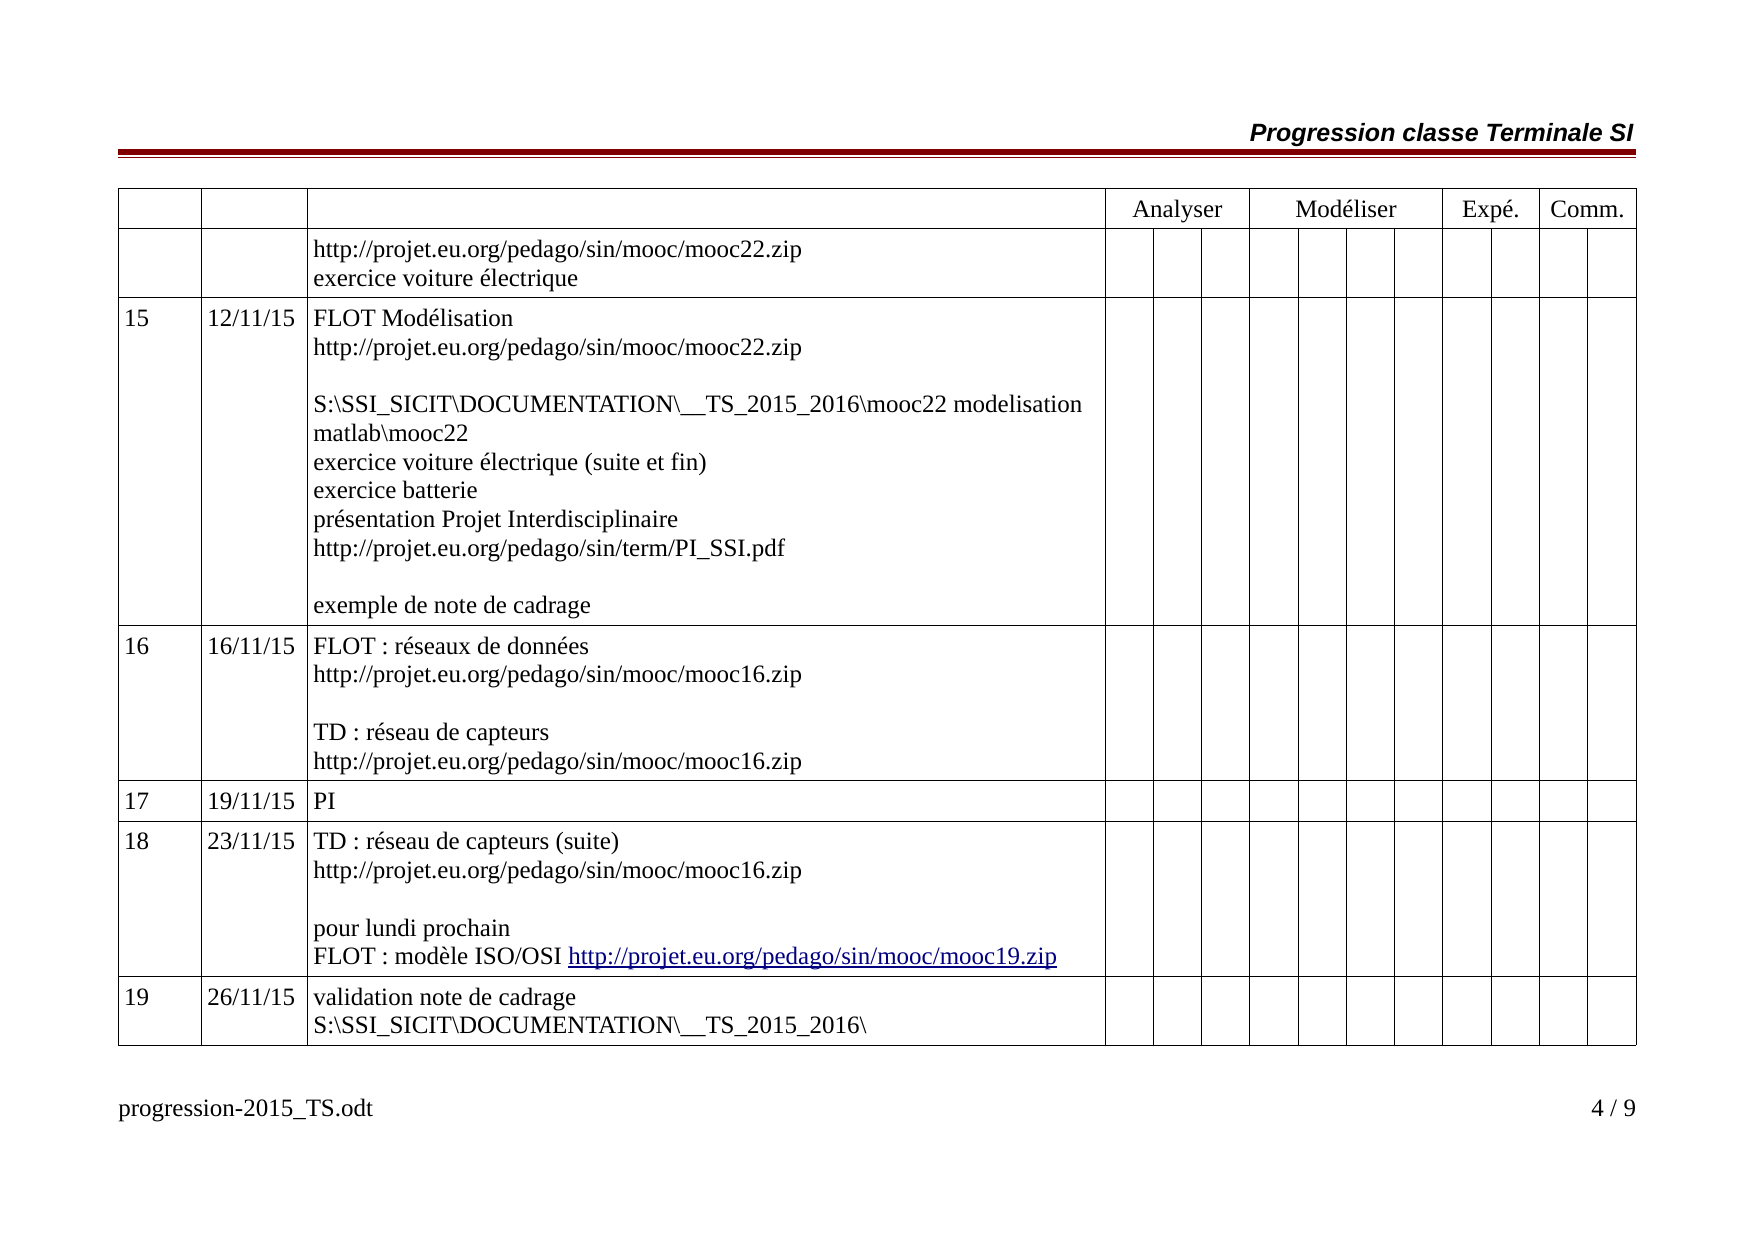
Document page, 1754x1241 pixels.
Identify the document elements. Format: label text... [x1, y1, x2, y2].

table_cell [1443, 298, 1491, 625]
table_cell [202, 229, 307, 297]
table_cell [1106, 822, 1153, 976]
table_cell [1250, 229, 1298, 297]
table_cell [1443, 626, 1491, 780]
table_cell [1540, 977, 1587, 1045]
table_cell [1202, 822, 1249, 976]
table_cell [1540, 229, 1587, 297]
table_cell [1299, 229, 1346, 297]
table_cell [1250, 626, 1298, 780]
table_cell [1540, 626, 1587, 780]
table_cell [1202, 977, 1249, 1045]
table_cell 23/11/15 [202, 822, 307, 976]
table_header Expé. [1443, 189, 1539, 228]
table_cell [1299, 781, 1346, 821]
table_cell [1540, 822, 1587, 976]
table_cell 26/11/15 [202, 977, 307, 1045]
table_cell [1540, 298, 1587, 625]
table_cell [1299, 626, 1346, 780]
table_cell [1250, 781, 1298, 821]
table_cell 18 [119, 822, 201, 976]
table_cell [1540, 781, 1587, 821]
table_cell [1154, 626, 1201, 780]
table_cell [1443, 977, 1491, 1045]
table_cell [1106, 298, 1153, 625]
table_cell 19 [119, 977, 201, 1045]
table_cell 17 [119, 781, 201, 821]
table_cell [1154, 781, 1201, 821]
table_cell [1250, 298, 1298, 625]
table_cell [1202, 626, 1249, 780]
table_cell [1588, 626, 1636, 780]
table_cell [1106, 229, 1153, 297]
table_cell 16/11/15 [202, 626, 307, 780]
table_cell [1588, 977, 1636, 1045]
table_header Modéliser [1250, 189, 1442, 228]
table_cell [1202, 229, 1249, 297]
table_cell [1154, 229, 1201, 297]
table_cell [1250, 977, 1298, 1045]
table_cell [1588, 781, 1636, 821]
table_cell [1395, 781, 1442, 821]
table_cell [1395, 822, 1442, 976]
table_cell PI [308, 781, 1105, 821]
table_cell [1492, 822, 1539, 976]
table_cell TD : réseau de capteurs (suite) http://projet.eu.org/pedago/sin/mooc/mooc16.zip pour lundi prochain FLOT : modèle ISO/OSI http://projet.eu.org/pedago/sin/mooc/mooc19.zip [308, 822, 1105, 976]
table_cell [1154, 977, 1201, 1045]
table_cell [1347, 626, 1394, 780]
table_cell [1395, 298, 1442, 625]
table_cell [1347, 781, 1394, 821]
table_cell [1588, 229, 1636, 297]
table_cell [1492, 626, 1539, 780]
table_cell [1395, 229, 1442, 297]
table_cell [1299, 822, 1346, 976]
table_cell 12/11/15 [202, 298, 307, 625]
table_cell [1106, 626, 1153, 780]
table_cell [1588, 822, 1636, 976]
table_cell [1106, 977, 1153, 1045]
table_cell [1347, 298, 1394, 625]
table_cell [1347, 229, 1394, 297]
table_cell [1347, 977, 1394, 1045]
table_cell [119, 229, 201, 297]
table_header [202, 189, 307, 228]
table_cell [1492, 298, 1539, 625]
table_cell FLOT Modélisation http://projet.eu.org/pedago/sin/mooc/mooc22.zip S:\SSI_SICIT\DOCUMENTATION\__TS_2015_2016\mooc22 modelisation matlab\mooc22 exercice voiture électrique (suite et fin) exercice batterie présentation Projet Interdisciplinaire http://projet.eu.org/pedago/sin/term/PI_SSI.pdf exemple de note de cadrage [308, 298, 1105, 625]
table_header [119, 189, 201, 228]
table_cell 16 [119, 626, 201, 780]
table_cell [1299, 298, 1346, 625]
table_cell validation note de cadrage S:\SSI_SICIT\DOCUMENTATION\__TS_2015_2016\ [308, 977, 1105, 1045]
table_cell http://projet.eu.org/pedago/sin/mooc/mooc22.zip exercice voiture électrique [308, 229, 1105, 297]
table_header Comm. [1540, 189, 1636, 228]
table_cell [1443, 229, 1491, 297]
table_cell [1250, 822, 1298, 976]
table_cell [1443, 781, 1491, 821]
table_cell [1154, 822, 1201, 976]
table_cell [1299, 977, 1346, 1045]
table_cell [1492, 229, 1539, 297]
table_header [308, 189, 1105, 228]
table_cell [1395, 626, 1442, 780]
table_cell [1202, 298, 1249, 625]
table_header Analyser [1106, 189, 1249, 228]
table_cell 19/11/15 [202, 781, 307, 821]
table_cell [1202, 781, 1249, 821]
table_cell [1154, 298, 1201, 625]
table_cell FLOT : réseaux de données http://projet.eu.org/pedago/sin/mooc/mooc16.zip TD : réseau de capteurs http://projet.eu.org/pedago/sin/mooc/mooc16.zip [308, 626, 1105, 780]
table_cell 15 [119, 298, 201, 625]
table_cell [1395, 977, 1442, 1045]
table_cell [1492, 781, 1539, 821]
table_cell [1106, 781, 1153, 821]
table_cell [1588, 298, 1636, 625]
table_cell [1347, 822, 1394, 976]
table_cell [1492, 977, 1539, 1045]
table_cell [1443, 822, 1491, 976]
